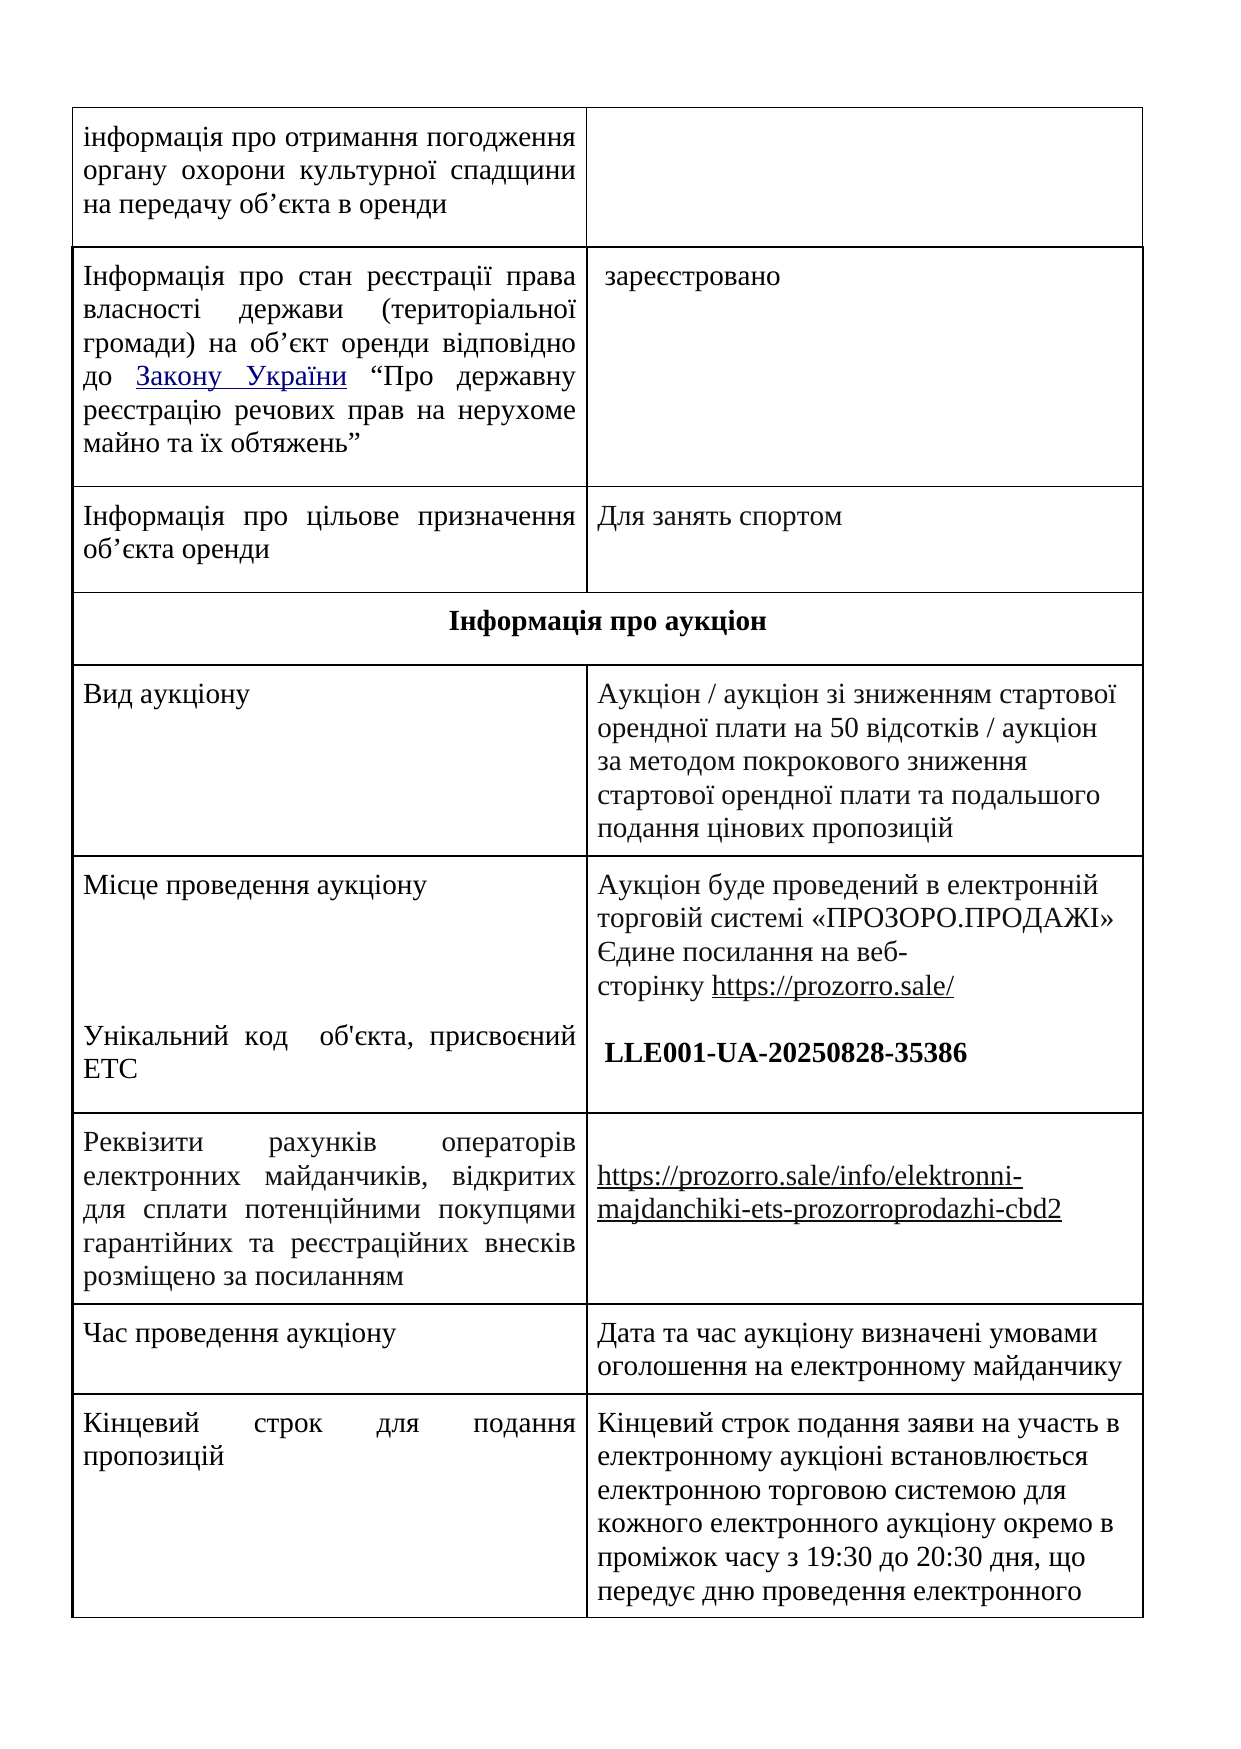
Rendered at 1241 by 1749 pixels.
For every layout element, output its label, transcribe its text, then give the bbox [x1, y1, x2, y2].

table_cell Інформація про стан реєстрації права власності держави (територіальної громади) на об’єкт оренди відповідно до Закону України “Про державну реєстрацію речових прав на нерухоме майно та їх обтяжень” [74, 248, 586, 486]
table_cell Для занять спортом [588, 487, 1142, 592]
table_cell Аукціон / аукціон зі зниженням стартової орендної плати на 50 відсотків / аукціон за методом покрокового зниження стартової орендної плати та подальшого подання цінових пропозицій [588, 666, 1142, 854]
table_cell Кінцевий строк подання заяви на участь в електронному аукціоні встановлюється електронною торговою системою для кожного електронного аукціону окремо в проміжок часу з 19:30 до 20:30 дня, що передує дню проведення електронного [588, 1395, 1142, 1617]
table_cell Інформація про аукціон [74, 593, 1142, 664]
table_cell Місце проведення аукціону Унікальний код об'єкта, присвоєний ЕТС [74, 857, 586, 1112]
table_cell Інформація про цільове призначення об’єкта оренди [74, 487, 586, 592]
table_cell Реквізити рахунків операторів електронних майданчиків, відкритих для сплати потенційними покупцями гарантійних та реєстраційних внесків розміщено за посиланням [74, 1114, 586, 1302]
table_cell Час проведення аукціону [74, 1305, 586, 1392]
table_cell зареєстровано [588, 248, 1142, 486]
table_cell [587, 108, 1142, 246]
table_cell Аукціон буде проведений в електронній торговій системі «ПРОЗОРО.ПРОДАЖІ» Єдине посилання на веб-сторінку https://prozorro.sale/ LLE001-UA-20250828-35386 [588, 857, 1142, 1112]
table_cell https://prozorro.sale/info/elektronni-majdanchiki-ets-prozorroprodazhi-cbd2 [588, 1114, 1142, 1302]
table_cell інформація про отримання погодження органу охорони культурної спадщини на передачу об’єкта в оренди [73, 108, 586, 246]
table_cell Вид аукціону [74, 666, 586, 854]
table_cell Дата та час аукціону визначені умовами оголошення на електронному майданчику [588, 1305, 1142, 1392]
table_cell Кінцевий строк для подання пропозицій [74, 1395, 586, 1617]
